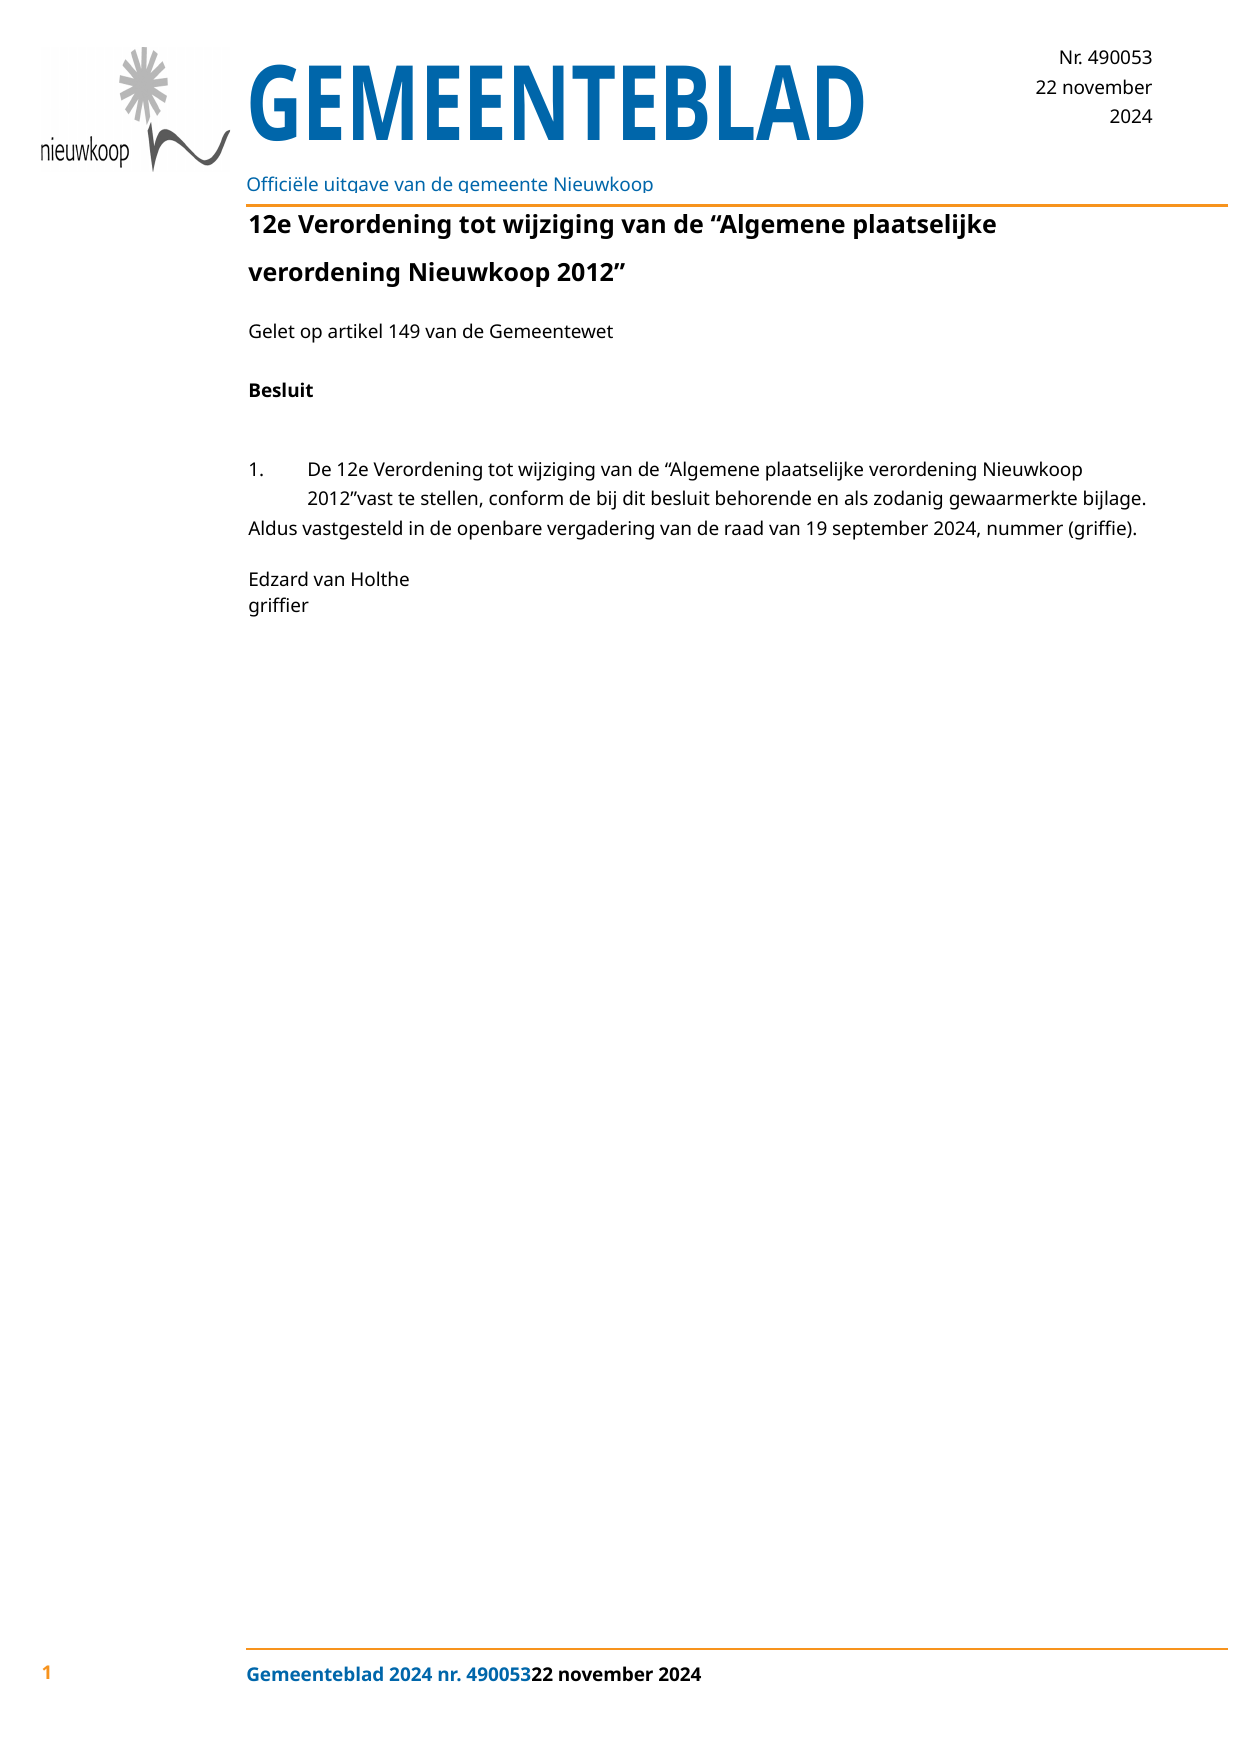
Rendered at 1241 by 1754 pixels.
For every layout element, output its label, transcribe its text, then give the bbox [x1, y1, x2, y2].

text Aldus vastgesteld in de openbare vergadering van de raad van 19 september 2024, nummer (griffie). [248, 515, 1152, 541]
text Gelet op artikel 149 van de Gemeentewet [248, 318, 1152, 344]
text Besluit [248, 377, 1152, 403]
picture [41, 47, 231, 172]
text 12e Verordening tot wijziging van de “Algemene plaatselijke verordening Nieuwkoop 2012” [248, 207, 1152, 288]
text griffier [248, 592, 1152, 618]
text Edzard van Holthe [248, 567, 1152, 592]
list De 12e Verordening tot wijziging van de “Algemene plaatselijke verordening Nieuwkoop 2012”vast te stellen, conform de bij dit besluit behorende en als zodanig gewaarmerkte bijlage. [248, 456, 1152, 511]
